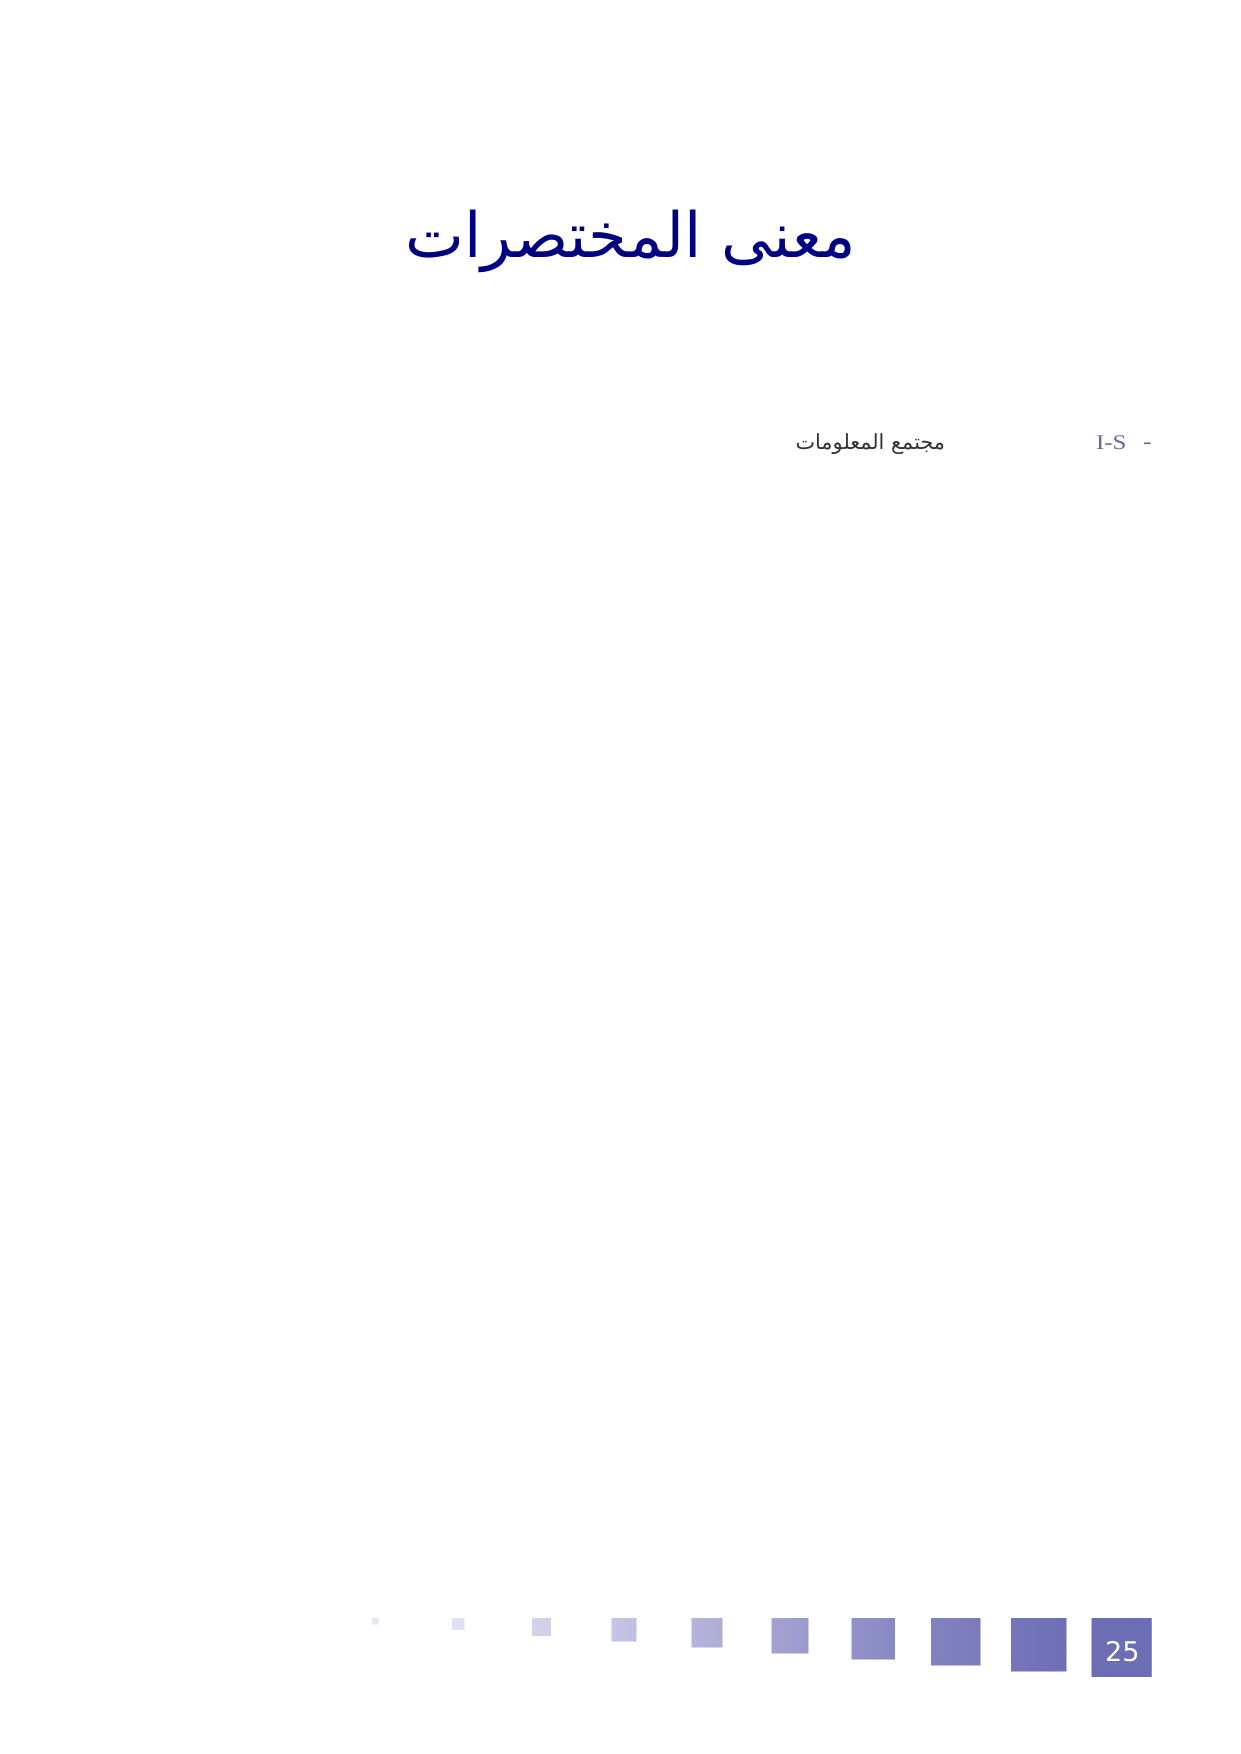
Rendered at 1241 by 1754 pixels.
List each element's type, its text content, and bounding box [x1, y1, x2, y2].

picture [177, 1618, 1152, 1677]
title معنى المختصرات [213, 199, 856, 272]
text - I-S مجتمع المعلومات [177, 430, 1152, 454]
